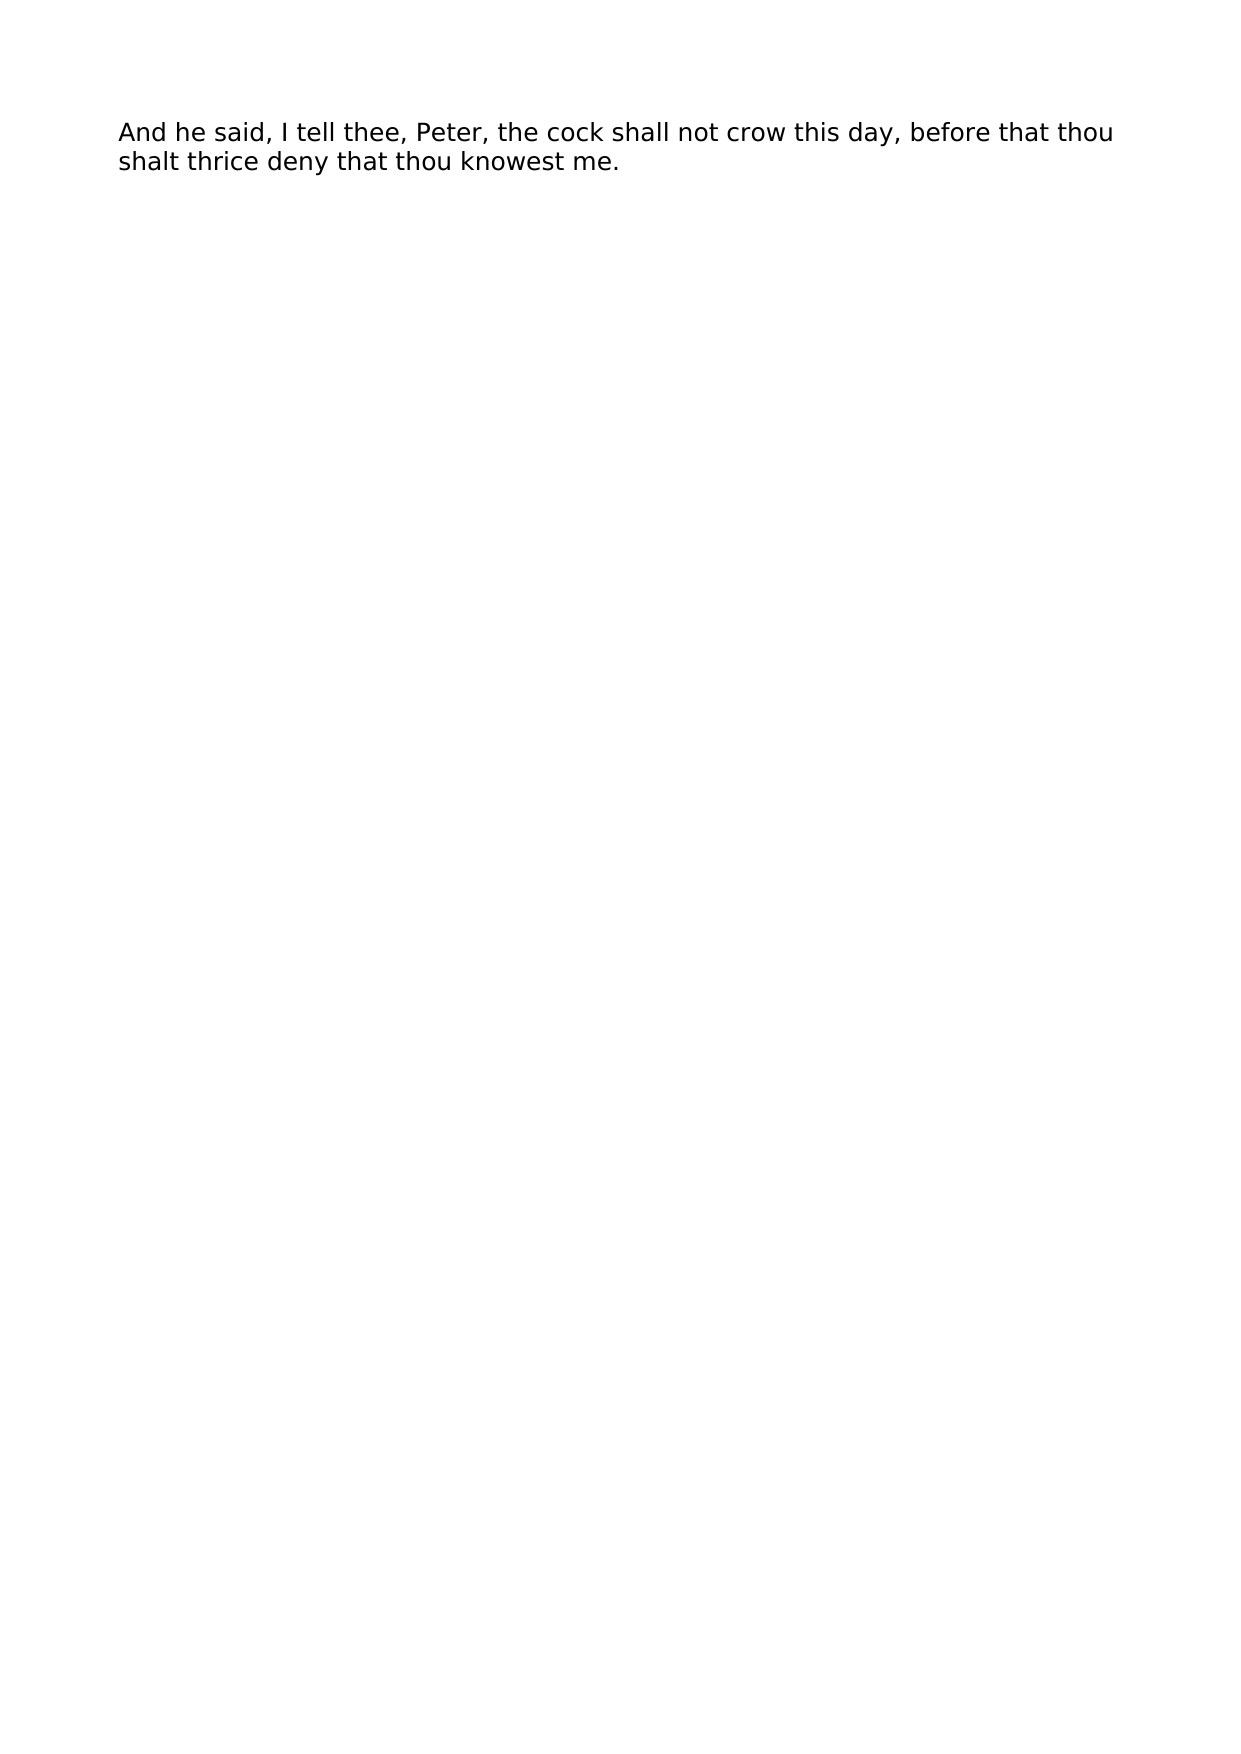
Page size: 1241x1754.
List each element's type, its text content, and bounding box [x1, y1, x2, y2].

text And he said, I tell thee, Peter, the cock shall not crow this day, before that thou shalt thrice deny that thou knowest me. [118, 118, 1122, 176]
